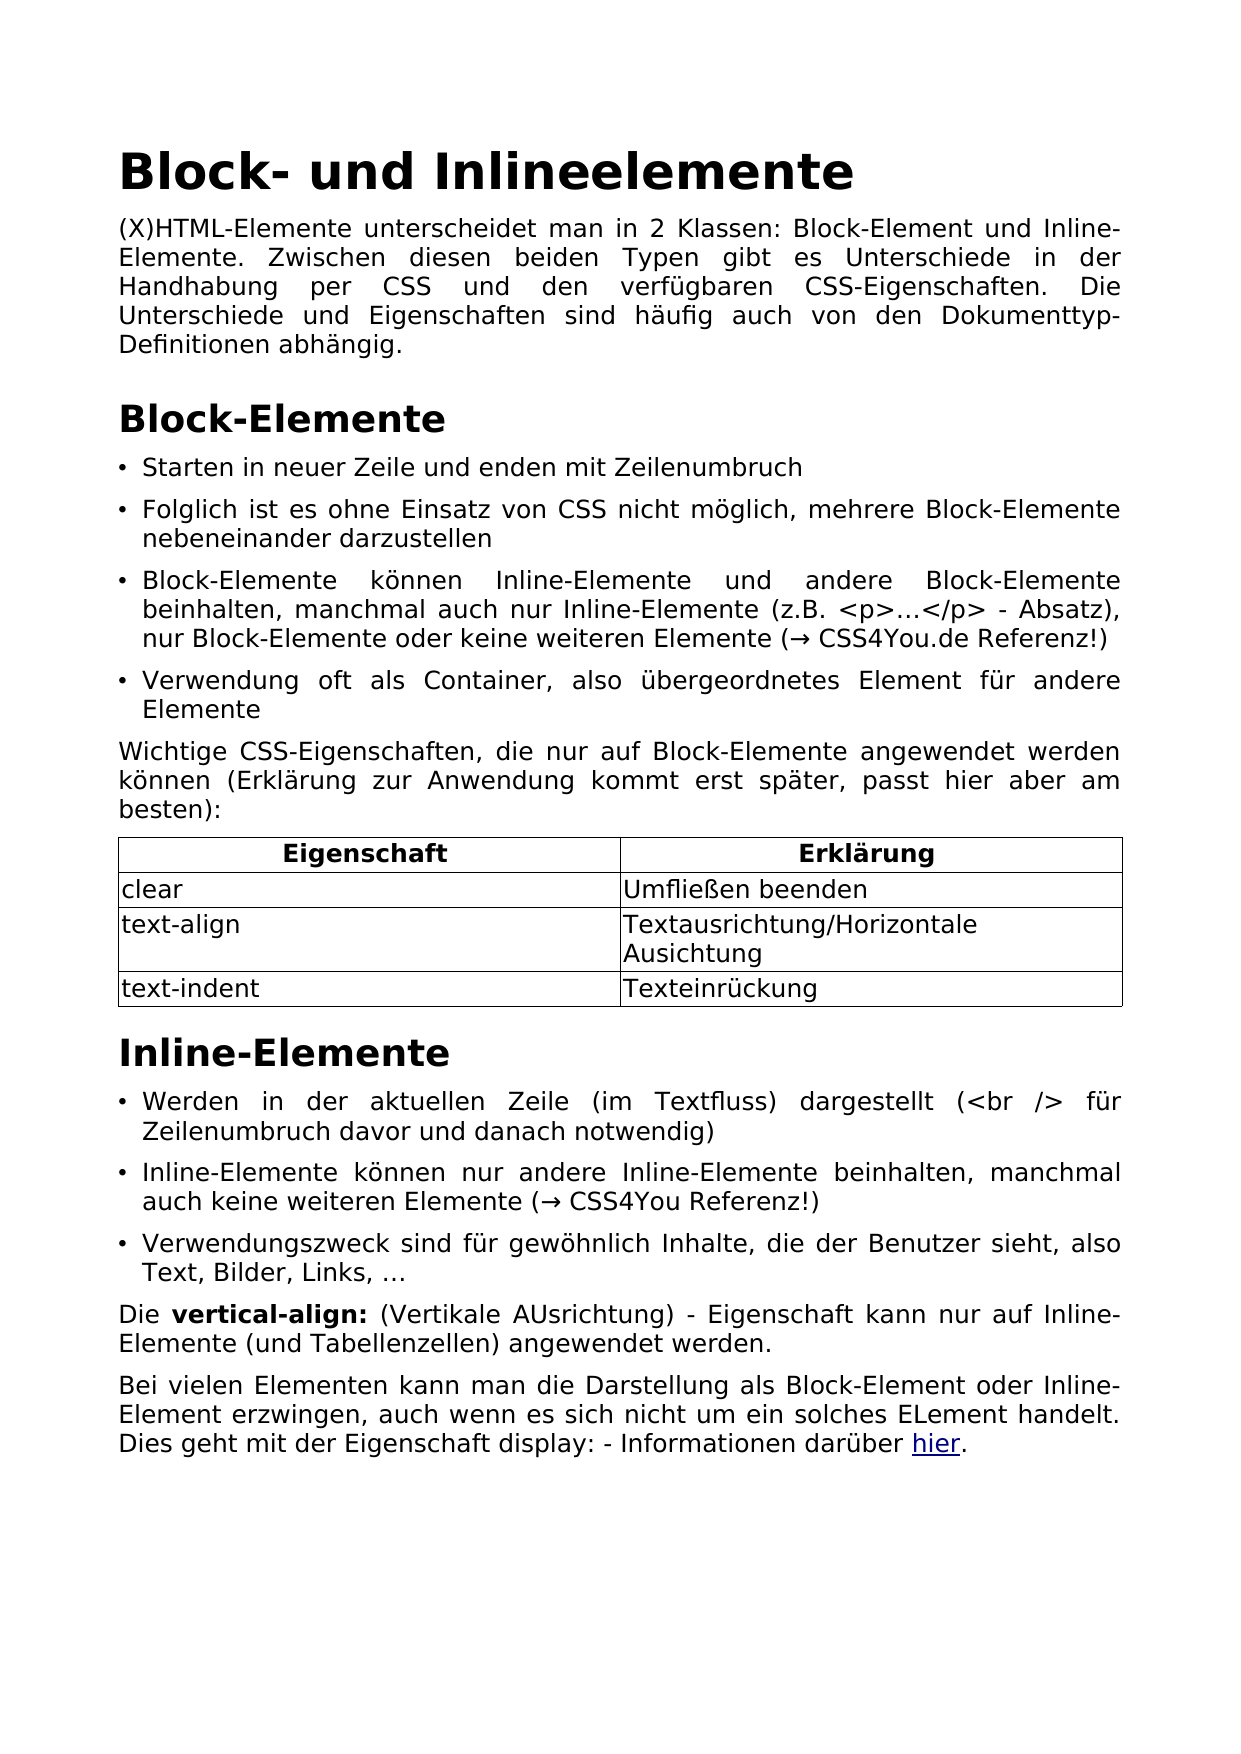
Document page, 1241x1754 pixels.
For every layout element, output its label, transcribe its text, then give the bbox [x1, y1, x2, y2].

subtitle Block-Elemente [118, 397, 1122, 441]
subtitle Block- und Inlineelemente [118, 143, 1122, 201]
table_header Eigenschaft [119, 838, 620, 872]
table_cell Umfließen beenden [621, 873, 1122, 907]
table_cell text-indent [119, 972, 620, 1006]
list Folglich ist es ohne Einsatz von CSS nicht möglich, mehrere Block-Elemente nebeneinander darzustellen [118, 495, 1122, 553]
table_cell Texteinrückung [621, 972, 1122, 1006]
table_header Erklärung [621, 838, 1122, 872]
list Werden in der aktuellen Zeile (im Textfluss) dargestellt (<br /> für Zeilenumbruch davor und danach notwendig) [118, 1087, 1122, 1146]
table_cell clear [119, 873, 620, 907]
table_cell text-align [119, 908, 620, 971]
text Die vertical-align: (Vertikale AUsrichtung) - Eigenschaft kann nur auf Inline-Elemente (und Tabellenzellen) angewendet werden. [118, 1300, 1122, 1358]
text Wichtige CSS-Eigenschaften, die nur auf Block-Elemente angewendet werden können (Erklärung zur Anwendung kommt erst später, passt hier aber am besten): [118, 737, 1122, 824]
list Verwendung oft als Container, also übergeordnetes Element für andere Elemente [118, 666, 1122, 724]
list Verwendungszweck sind für gewöhnlich Inhalte, die der Benutzer sieht, also Text, Bilder, Links, … [118, 1229, 1122, 1287]
text Bei vielen Elementen kann man die Darstellung als Block-Element oder Inline-Element erzwingen, auch wenn es sich nicht um ein solches ELement handelt. Dies geht mit der Eigenschaft display: - Informationen darüber hier. [118, 1371, 1122, 1458]
subtitle Inline-Elemente [118, 1031, 1122, 1075]
list Starten in neuer Zeile und enden mit Zeilenumbruch [118, 453, 1122, 482]
list Inline-Elemente können nur andere Inline-Elemente beinhalten, manchmal auch keine weiteren Elemente (→ CSS4You Referenz!) [118, 1158, 1122, 1217]
list Block-Elemente können Inline-Elemente und andere Block-Elemente beinhalten, manchmal auch nur Inline-Elemente (z.B. <p>…</p> - Absatz), nur Block-Elemente oder keine weiteren Elemente (→ CSS4You.de Referenz!) [118, 566, 1122, 653]
text (X)HTML-Elemente unterscheidet man in 2 Klassen: Block-Element und Inline-Elemente. Zwischen diesen beiden Typen gibt es Unterschiede in der Handhabung per CSS und den verfügbaren CSS-Eigenschaften. Die Unterschiede und Eigenschaften sind häufig auch von den Dokumenttyp-Definitionen abhängig. [118, 214, 1122, 360]
table_cell Textausrichtung/Horizontale Ausichtung [621, 908, 1122, 971]
